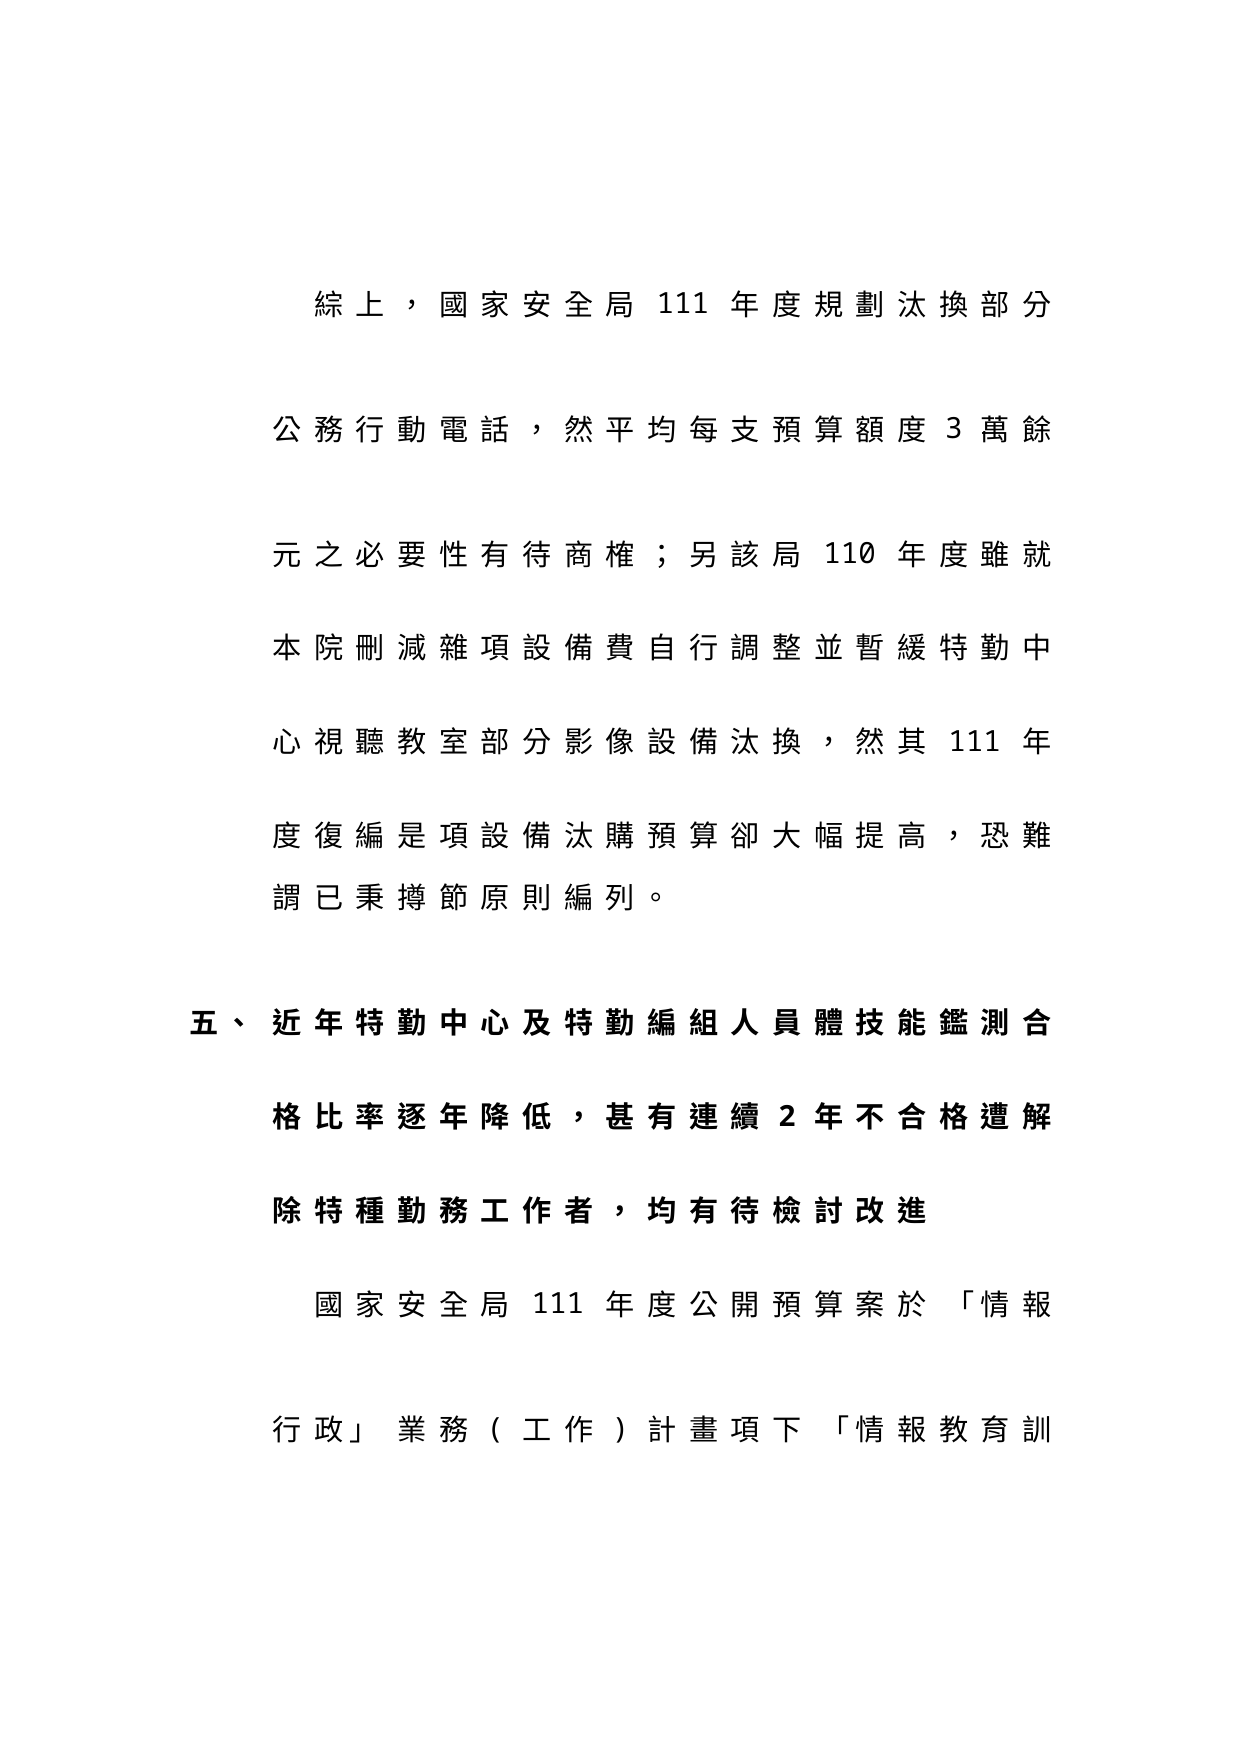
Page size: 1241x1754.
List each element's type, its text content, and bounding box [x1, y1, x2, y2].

text 五、近年特勤中心及特勤編組人員體技能鑑測合格比率逐年降低，甚有連續2年不合格遭解除特種勤務工作者，均有待檢討改進 [183, 979, 1058, 1229]
text 綜上，國家安全局111年度規劃汰換部分公務行動電話，然平均每支預算額度3萬餘元之必要性有待商榷；另該局110年度雖就本院刪減雜項設備費自行調整並暫緩特勤中心視聽教室部分影像設備汰換，然其111年度復編是項設備汰購預算卻大幅提高，恐難謂已秉撙節原則編列。 [242, 229, 1058, 917]
text 國家安全局111年度公開預算案於「情報行政」業務(工作)計畫項下「情報教育訓 [242, 1229, 1058, 1479]
